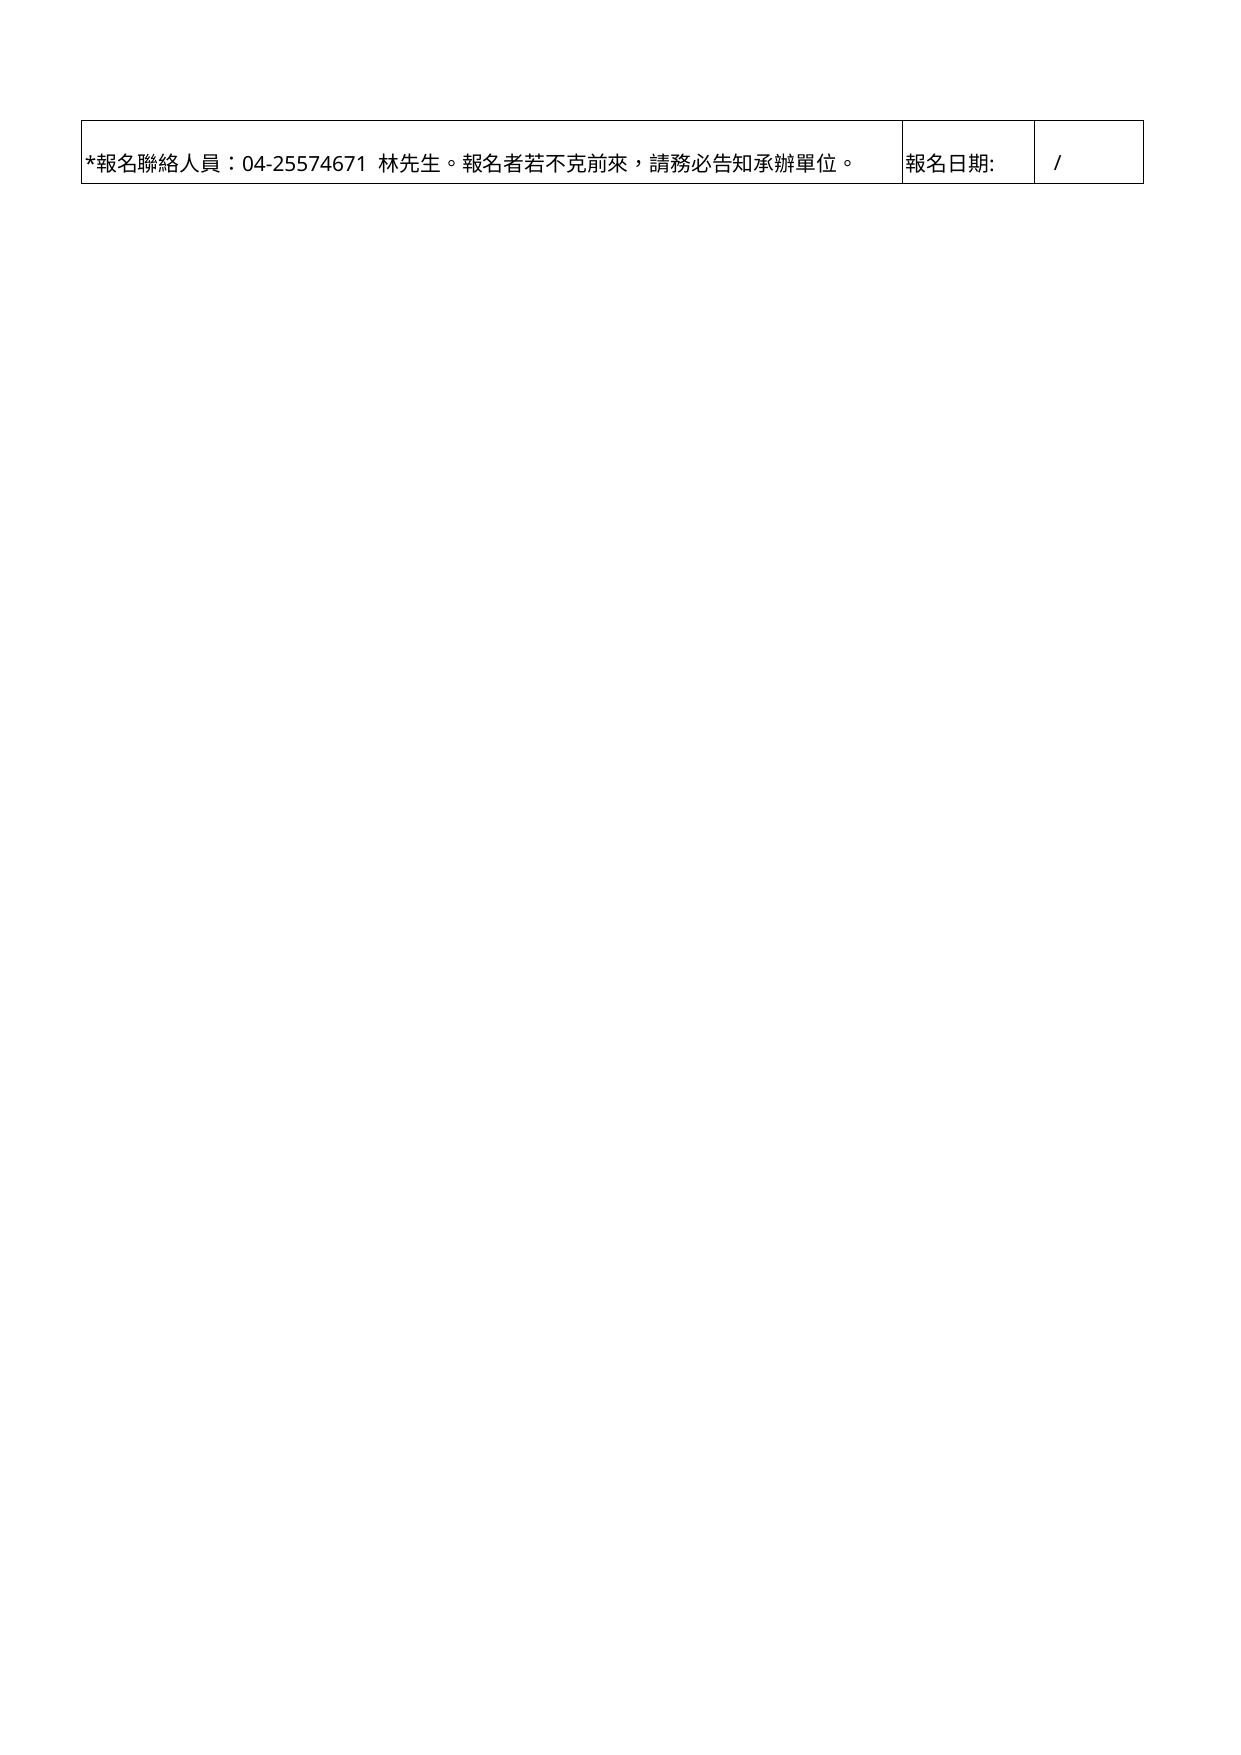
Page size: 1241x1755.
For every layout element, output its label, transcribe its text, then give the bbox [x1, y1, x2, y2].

table_cell 報名日期: [903, 121, 1034, 183]
table_cell *報名聯絡人員：04-25574671 林先生。報名者若不克前來，請務必告知承辦單位。 [82, 121, 902, 183]
table_cell / [1035, 121, 1143, 183]
